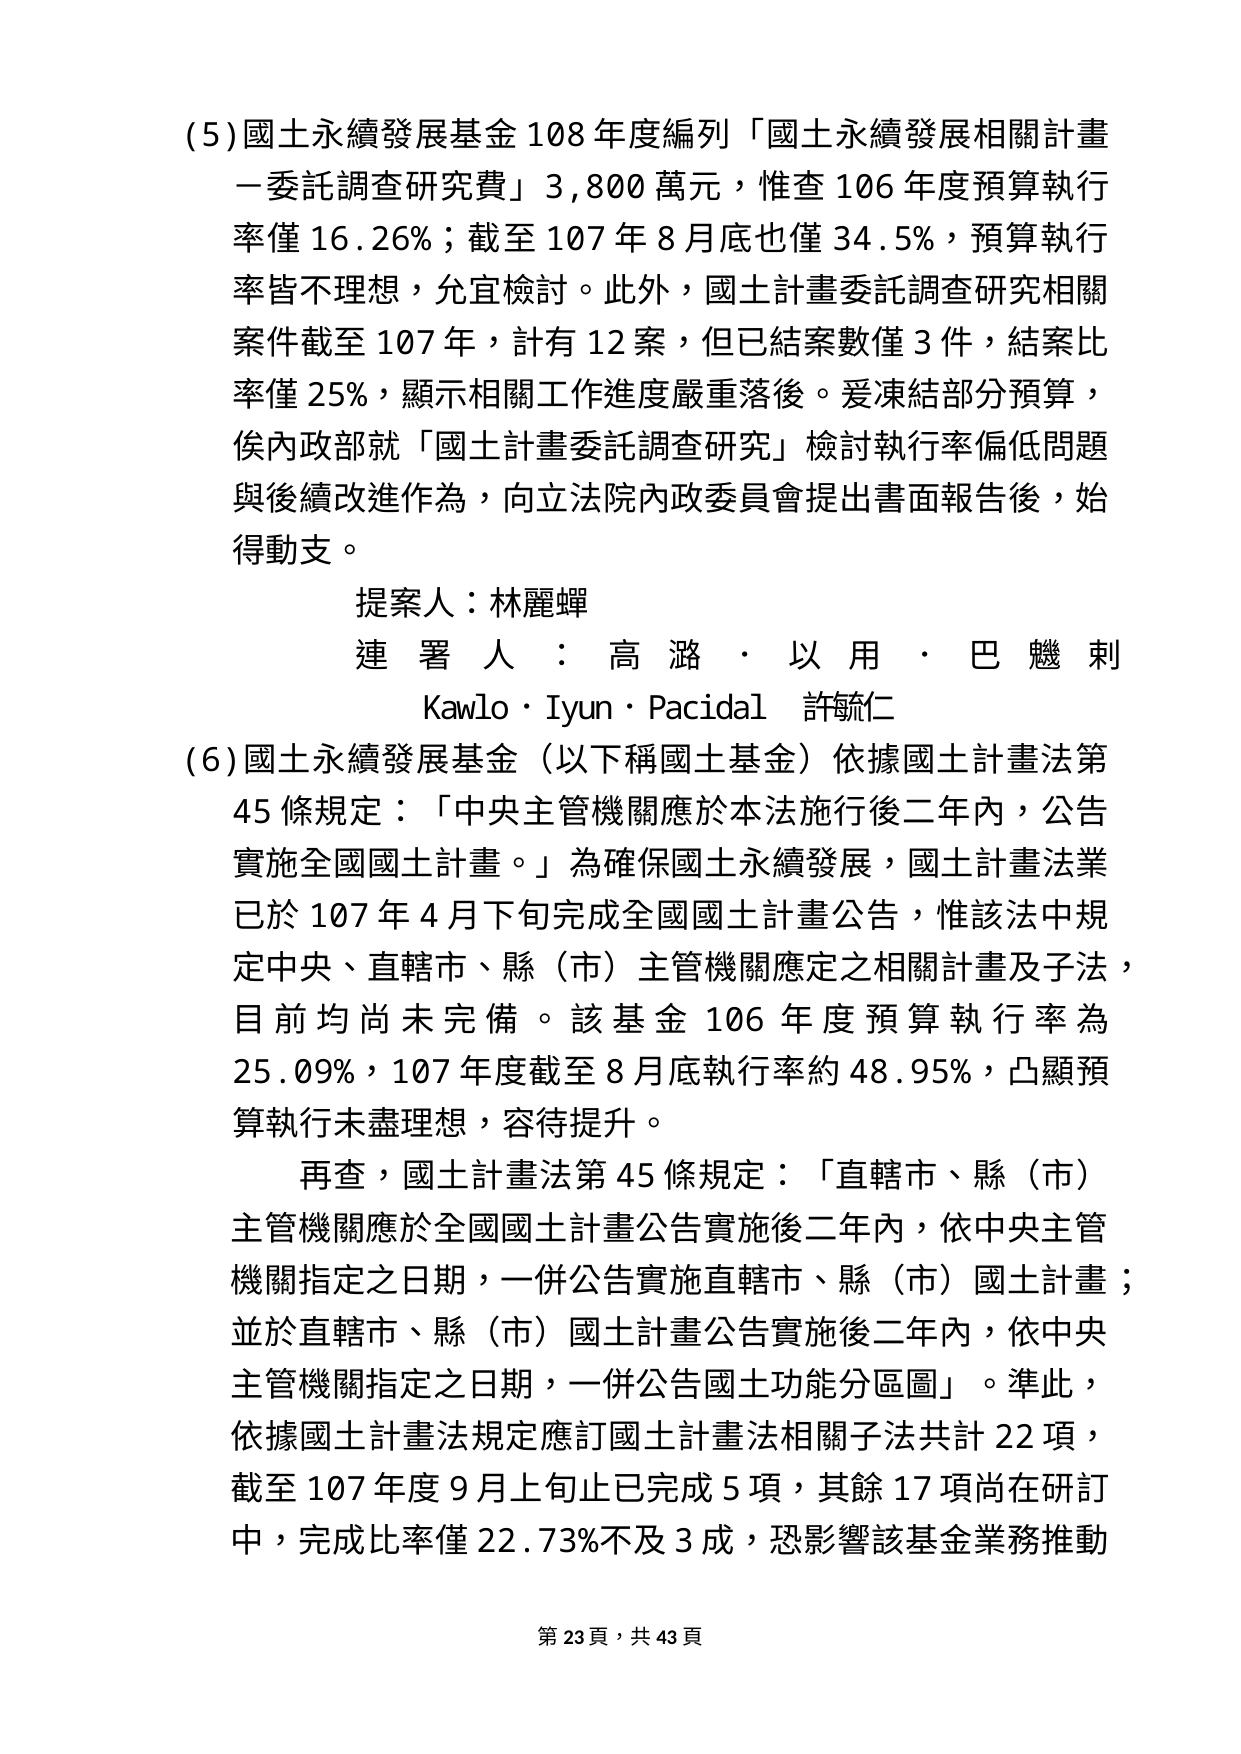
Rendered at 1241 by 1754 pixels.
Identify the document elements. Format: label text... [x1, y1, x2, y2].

text 再查，國土計畫法第45條規定：「直轄市、縣（市）主管機關應於全國國土計畫公告實施後二年內，依中央主管機關指定之日期，一併公告實施直轄市、縣（市）國土計畫；並於直轄市、縣（市）國土計畫公告實施後二年內，依中央主管機關指定之日期，一併公告國土功能分區圖」。準此，依據國土計畫法規定應訂國土計畫法相關子法共計22項，截至107年度9月上旬止已完成5項，其餘17項尚在研訂中，完成比率僅22.73%不及3成，恐影響該基金業務推動及直轄市、縣（市）後續工作之進行。 [231, 1146, 1110, 1563]
text 提案人：林麗蟬 [356, 573, 1122, 625]
text (5)國土永續發展基金108年度編列「國土永續發展相關計畫－委託調查研究費」3,800萬元，惟查106年度預算執行率僅16.26%；截至107年8月底也僅34.5%，預算執行率皆不理想，允宜檢討。此外，國土計畫委託調查研究相關案件截至107年，計有12案，但已結案數僅3件，結案比率僅25%，顯示相關工作進度嚴重落後。爰凍結部分預算，俟內政部就「國土計畫委託調查研究」檢討執行率偏低問題與後續改進作為，向立法院內政委員會提出書面報告後，始得動支。 [181, 104, 1110, 573]
text 連署人：高潞．以用．巴魕剌 Kawlo．Iyun．Pacidal 許毓仁 [356, 625, 1122, 729]
text (6)國土永續發展基金（以下稱國土基金）依據國土計畫法第45條規定：「中央主管機關應於本法施行後二年內，公告實施全國國土計畫。」為確保國土永續發展，國土計畫法業已於107年4月下旬完成全國國土計畫公告，惟該法中規定中央、直轄市、縣（市）主管機關應定之相關計畫及子法，目前均尚未完備。該基金106年度預算執行率為25.09%，107年度截至8月底執行率約48.95%，凸顯預算執行未盡理想，容待提升。 [181, 729, 1110, 1146]
